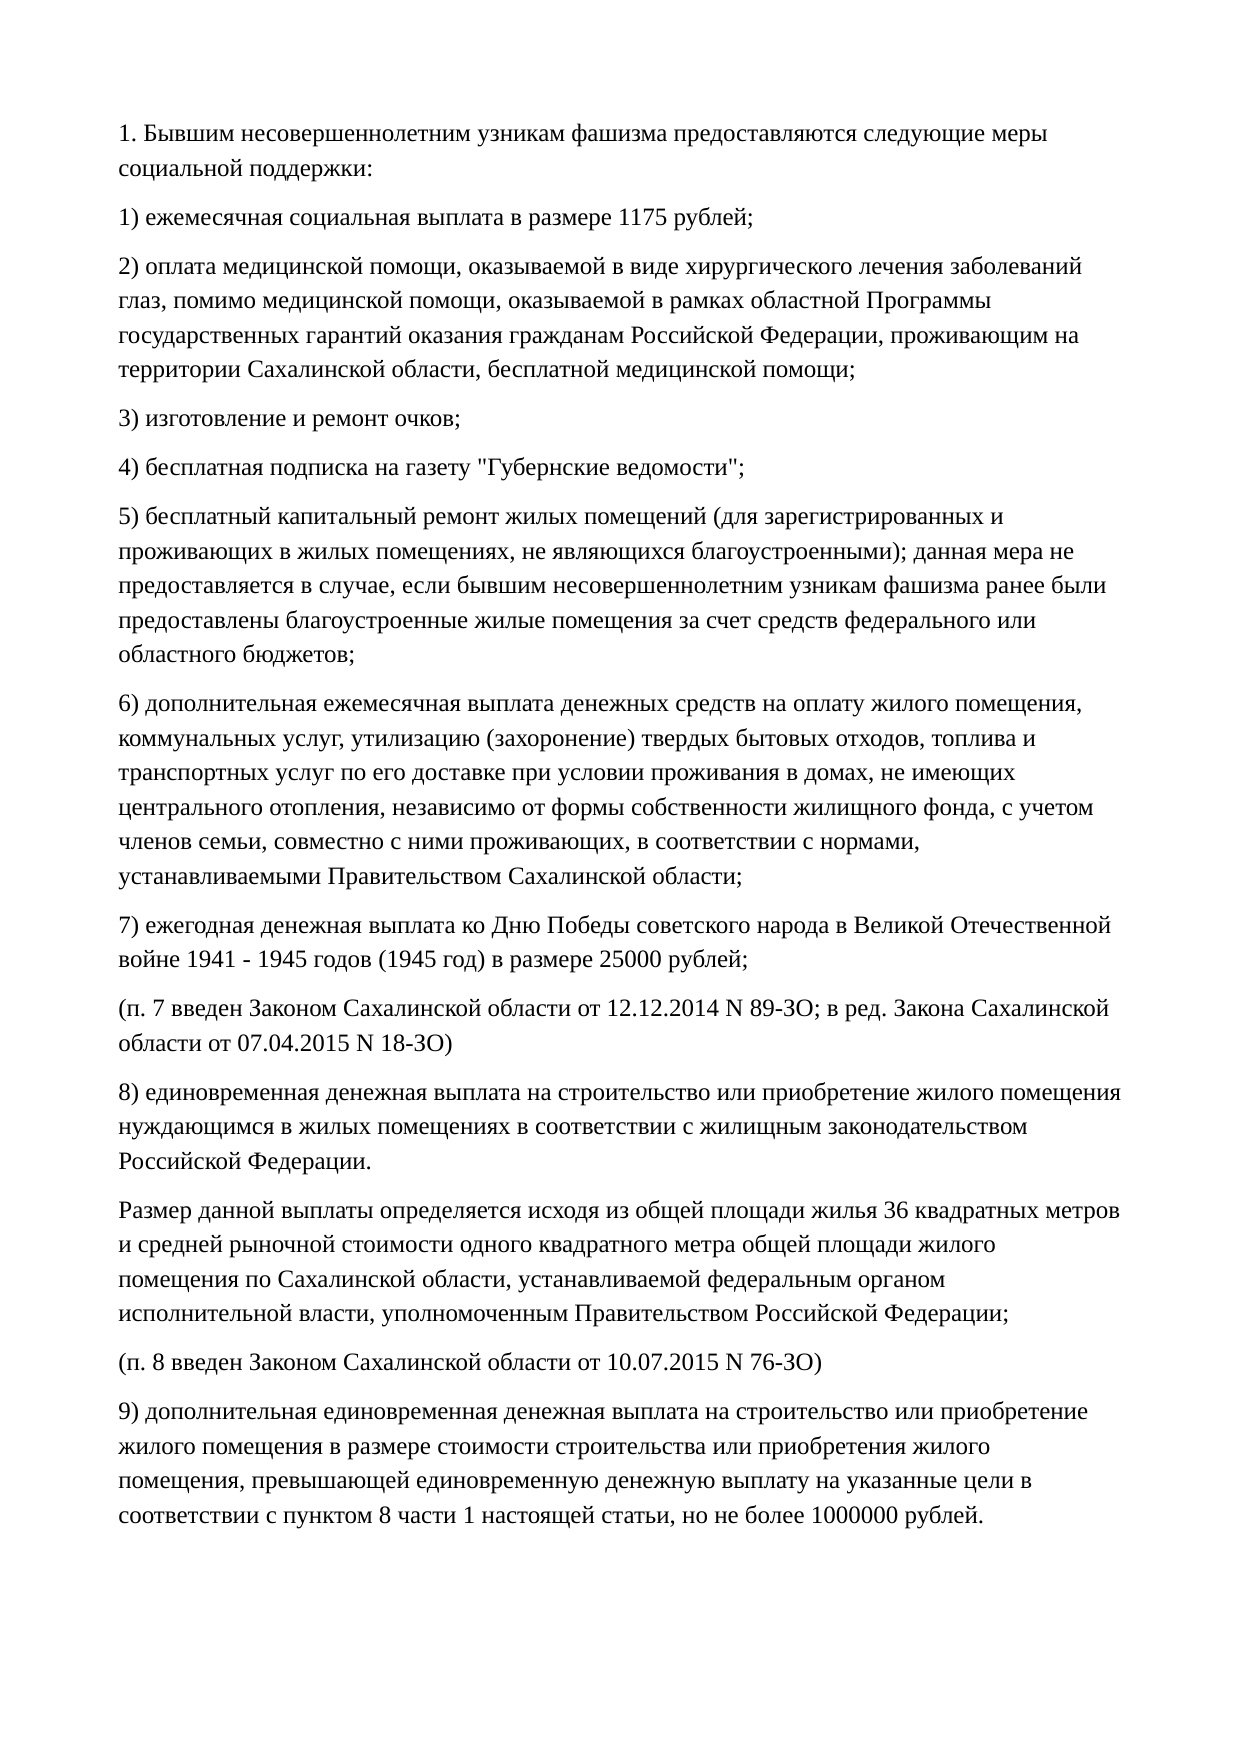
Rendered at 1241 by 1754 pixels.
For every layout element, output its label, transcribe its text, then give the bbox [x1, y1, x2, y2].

text 1. Бывшим несовершеннолетним узникам фашизма предоставляются следующие меры социальной поддержки: [118, 118, 1122, 181]
text 4) бесплатная подписка на газету "Губернские ведомости"; [118, 452, 1122, 481]
text 1) ежемесячная социальная выплата в размере 1175 рублей; [118, 202, 1122, 230]
text 7) ежегодная денежная выплата ко Дню Победы советского народа в Великой Отечественной войне 1941 - 1945 годов (1945 год) в размере 25000 рублей; [118, 910, 1122, 973]
text 2) оплата медицинской помощи, оказываемой в виде хирургического лечения заболеваний глаз, помимо медицинской помощи, оказываемой в рамках областной Программы государственных гарантий оказания гражданам Российской Федерации, проживающим на территории Сахалинской области, бесплатной медицинской помощи; [118, 251, 1122, 383]
text (п. 8 введен Законом Сахалинской области от 10.07.2015 N 76-ЗО) [118, 1347, 1122, 1376]
text Размер данной выплаты определяется исходя из общей площади жилья 36 квадратных метров и средней рыночной стоимости одного квадратного метра общей площади жилого помещения по Сахалинской области, устанавливаемой федеральным органом исполнительной власти, уполномоченным Правительством Российской Федерации; [118, 1195, 1122, 1327]
text 8) единовременная денежная выплата на строительство или приобретение жилого помещения нуждающимся в жилых помещениях в соответствии с жилищным законодательством Российской Федерации. [118, 1077, 1122, 1174]
text 3) изготовление и ремонт очков; [118, 403, 1122, 432]
text (п. 7 введен Законом Сахалинской области от 12.12.2014 N 89-ЗО; в ред. Закона Сахалинской области от 07.04.2015 N 18-ЗО) [118, 993, 1122, 1057]
text 9) дополнительная единовременная денежная выплата на строительство или приобретение жилого помещения в размере стоимости строительства или приобретения жилого помещения, превышающей единовременную денежную выплату на указанные цели в соответствии с пунктом 8 части 1 настоящей статьи, но не более 1000000 рублей. [118, 1396, 1122, 1529]
text 5) бесплатный капитальный ремонт жилых помещений (для зарегистрированных и проживающих в жилых помещениях, не являющихся благоустроенными); данная мера не предоставляется в случае, если бывшим несовершеннолетним узникам фашизма ранее были предоставлены благоустроенные жилые помещения за счет средств федерального или областного бюджетов; [118, 501, 1122, 668]
text 6) дополнительная ежемесячная выплата денежных средств на оплату жилого помещения, коммунальных услуг, утилизацию (захоронение) твердых бытовых отходов, топлива и транспортных услуг по его доставке при условии проживания в домах, не имеющих центрального отопления, независимо от формы собственности жилищного фонда, с учетом членов семьи, совместно с ними проживающих, в соответствии с нормами, устанавливаемыми Правительством Сахалинской области; [118, 688, 1122, 889]
